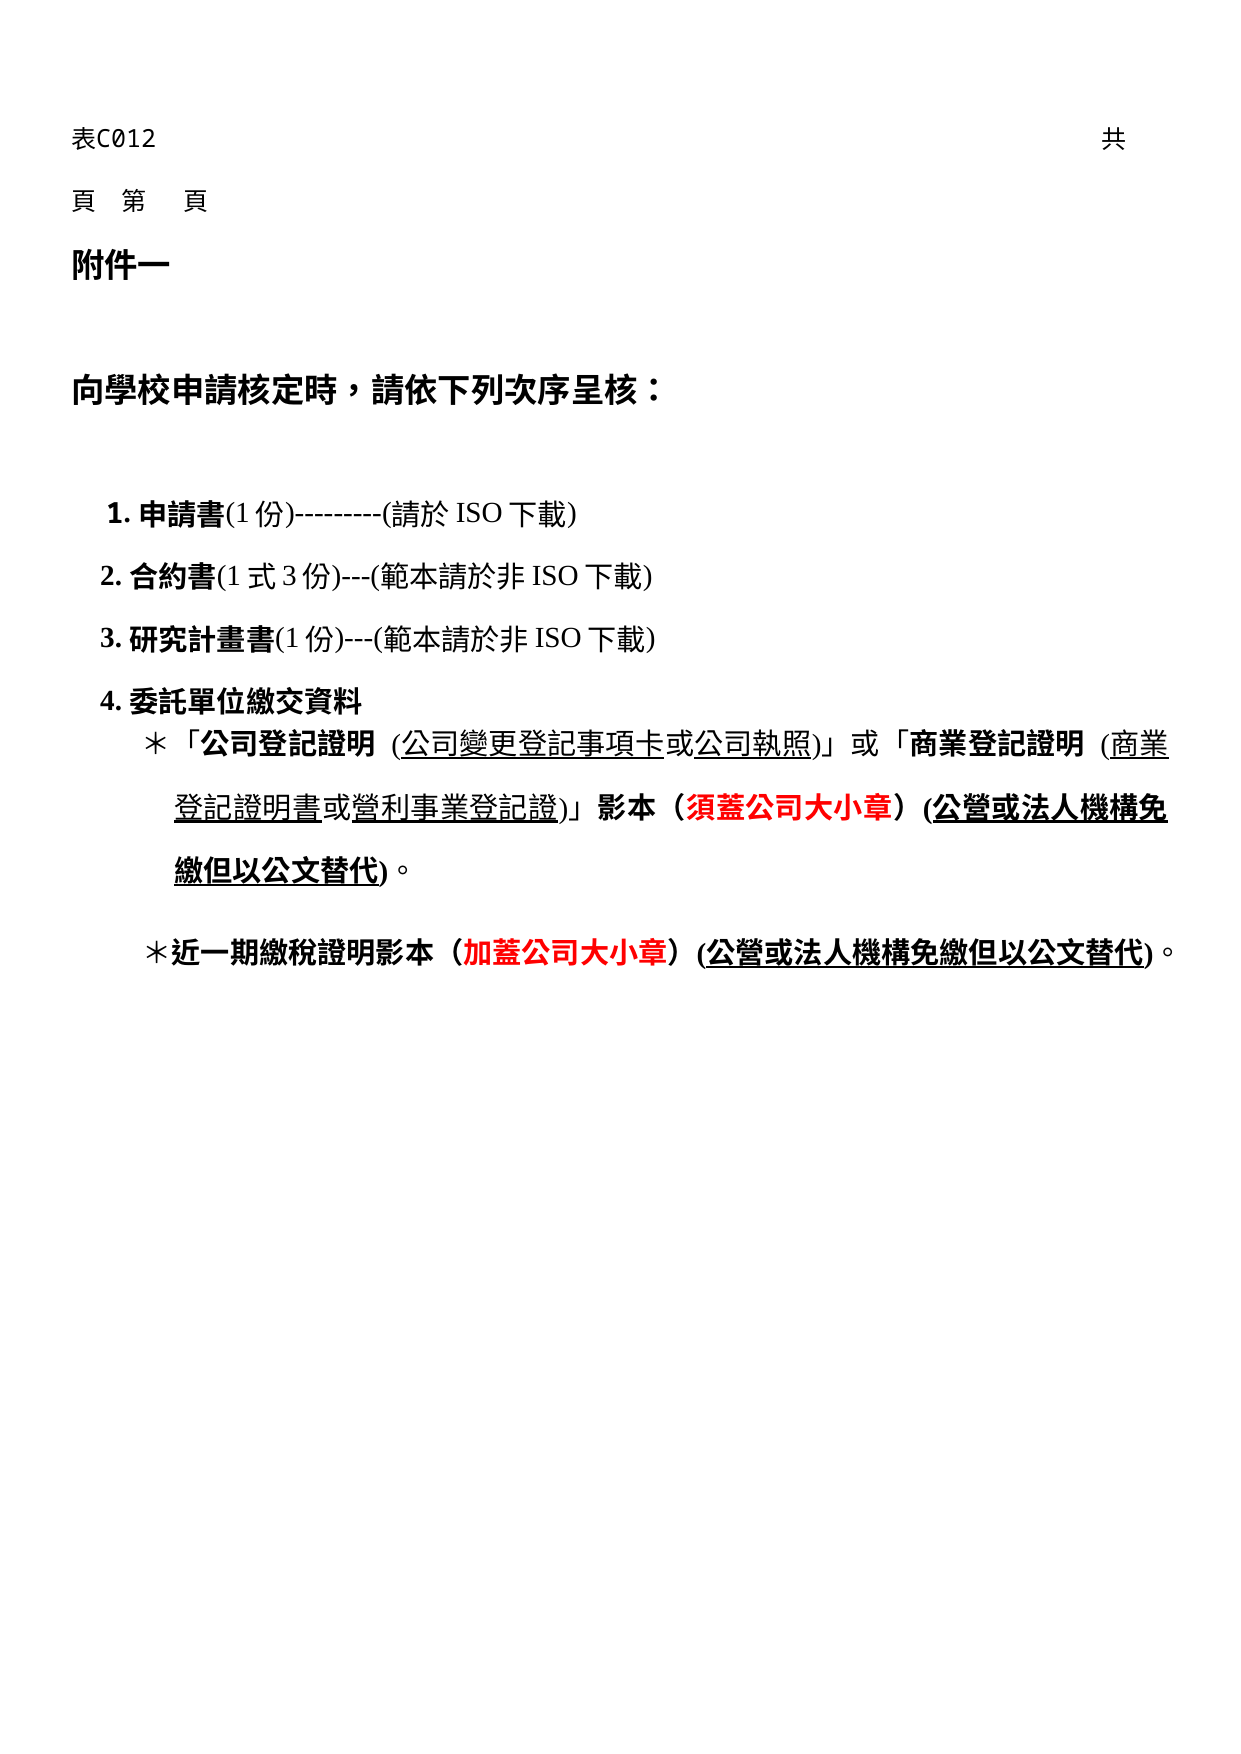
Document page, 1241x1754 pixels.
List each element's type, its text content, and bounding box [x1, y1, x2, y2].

text ＊「公司登記證明 (公司變更登記事項卡或公司執照)」或「商業登記證明 (商業登記證明書或營利事業登記證)」影本（須蓋公司大小章）(公營或法人機構免繳但以公文替代)。 [142, 721, 1169, 890]
text 3. 研究計畫書(1份)---(範本請於非ISO下載) [71, 596, 1169, 658]
text 向學校申請核定時，請依下列次序呈核： [71, 346, 1169, 408]
text 4. 委託單位繳交資料 [71, 658, 1169, 721]
text 附件一 [71, 221, 1169, 283]
text 1. 申請書(1份)---------(請於ISO下載) [71, 471, 1169, 533]
text ＊近一期繳稅證明影本（加蓋公司大小章）(公營或法人機構免繳但以公文替代)。 [71, 930, 1169, 972]
text 2. 合約書(1式3份)---(範本請於非ISO下載) [71, 533, 1169, 596]
text 表C012 共 頁 第 頁 [71, 96, 1169, 221]
